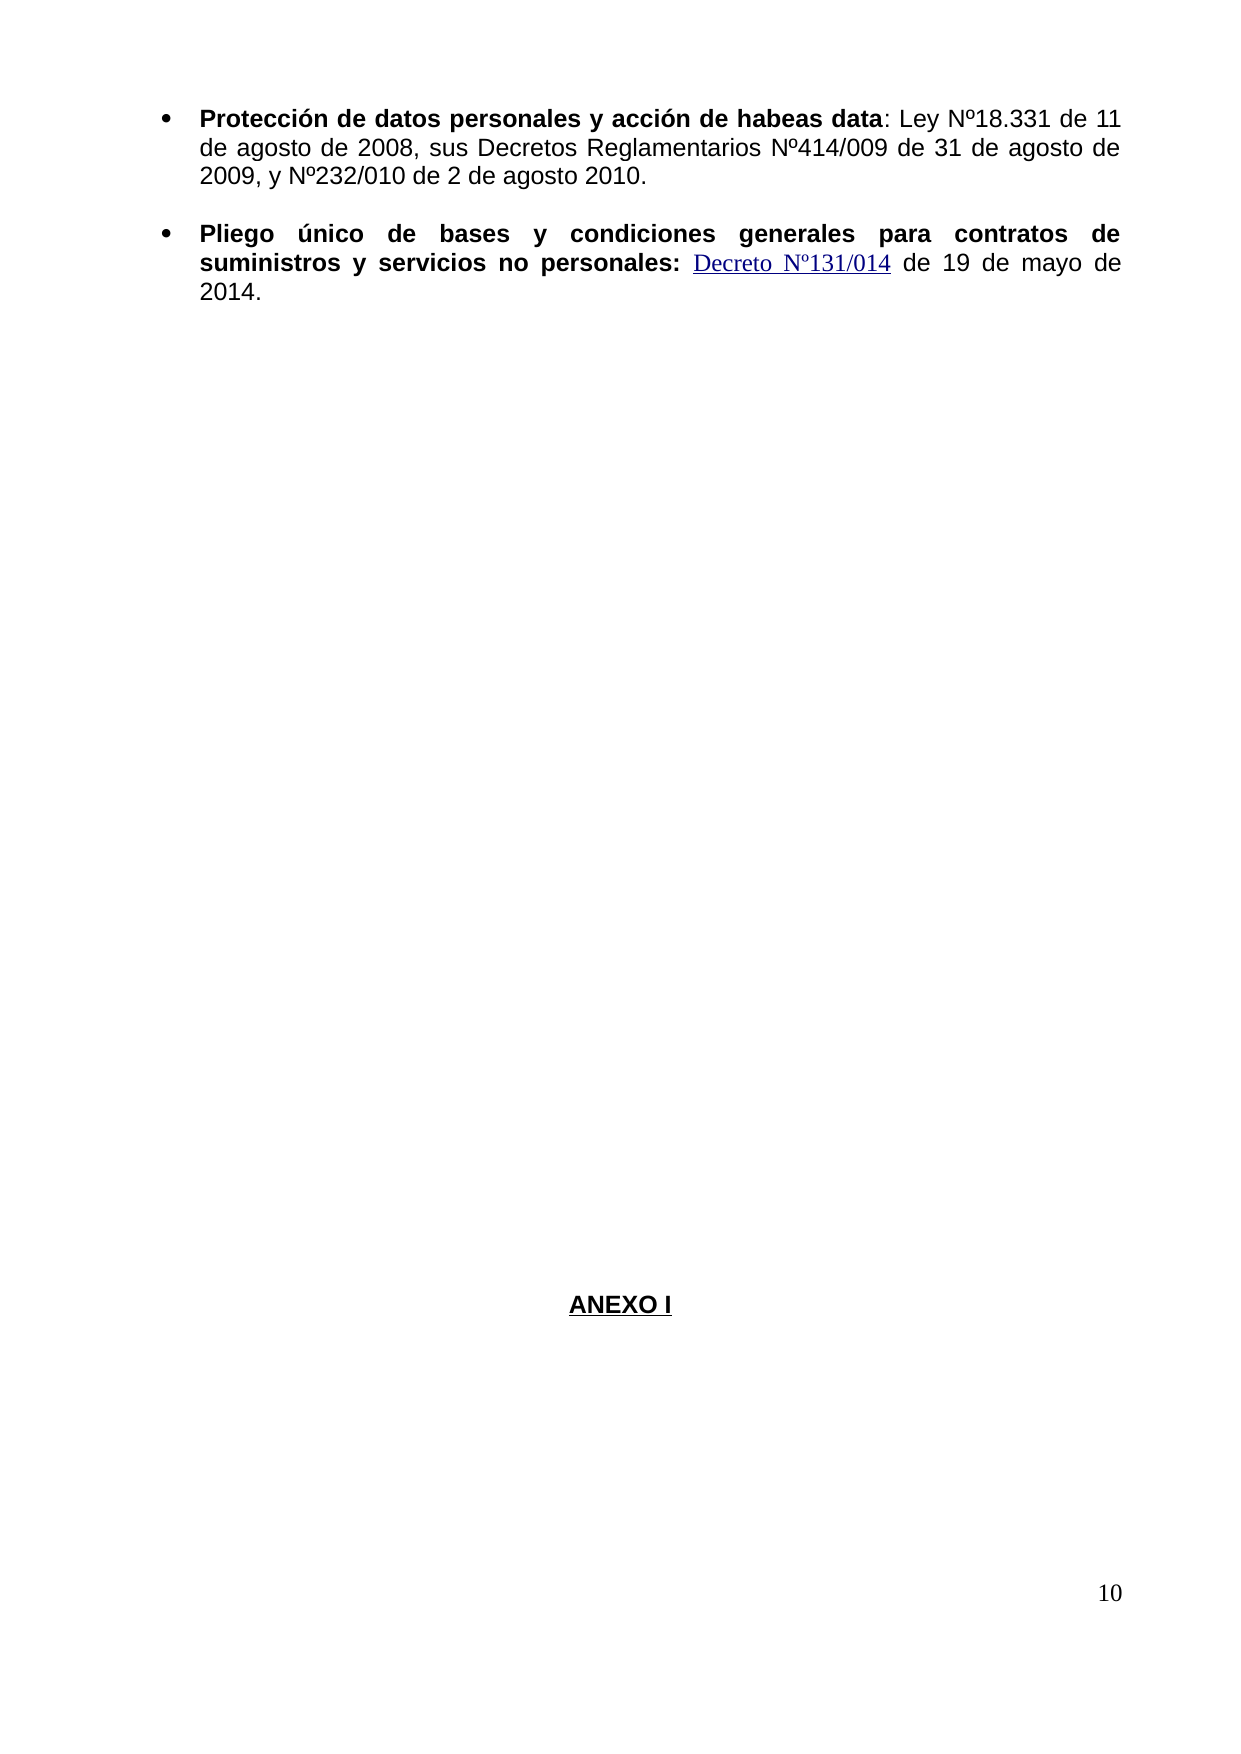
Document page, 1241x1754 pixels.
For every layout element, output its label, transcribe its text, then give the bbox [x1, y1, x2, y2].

subtitle ANEXO I [118, 1290, 1122, 1319]
list Protección de datos personales y acción de habeas data: Ley Nº18.331 de 11 de agosto de 2008, sus Decretos Reglamentarios Nº414/009 de 31 de agosto de 2009, y Nº232/010 de 2 de agosto 2010. [162, 104, 1122, 190]
list Pliego único de bases y condiciones generales para contratos de suministros y servicios no personales: Decreto Nº131/014 de 19 de mayo de 2014. [162, 219, 1122, 305]
